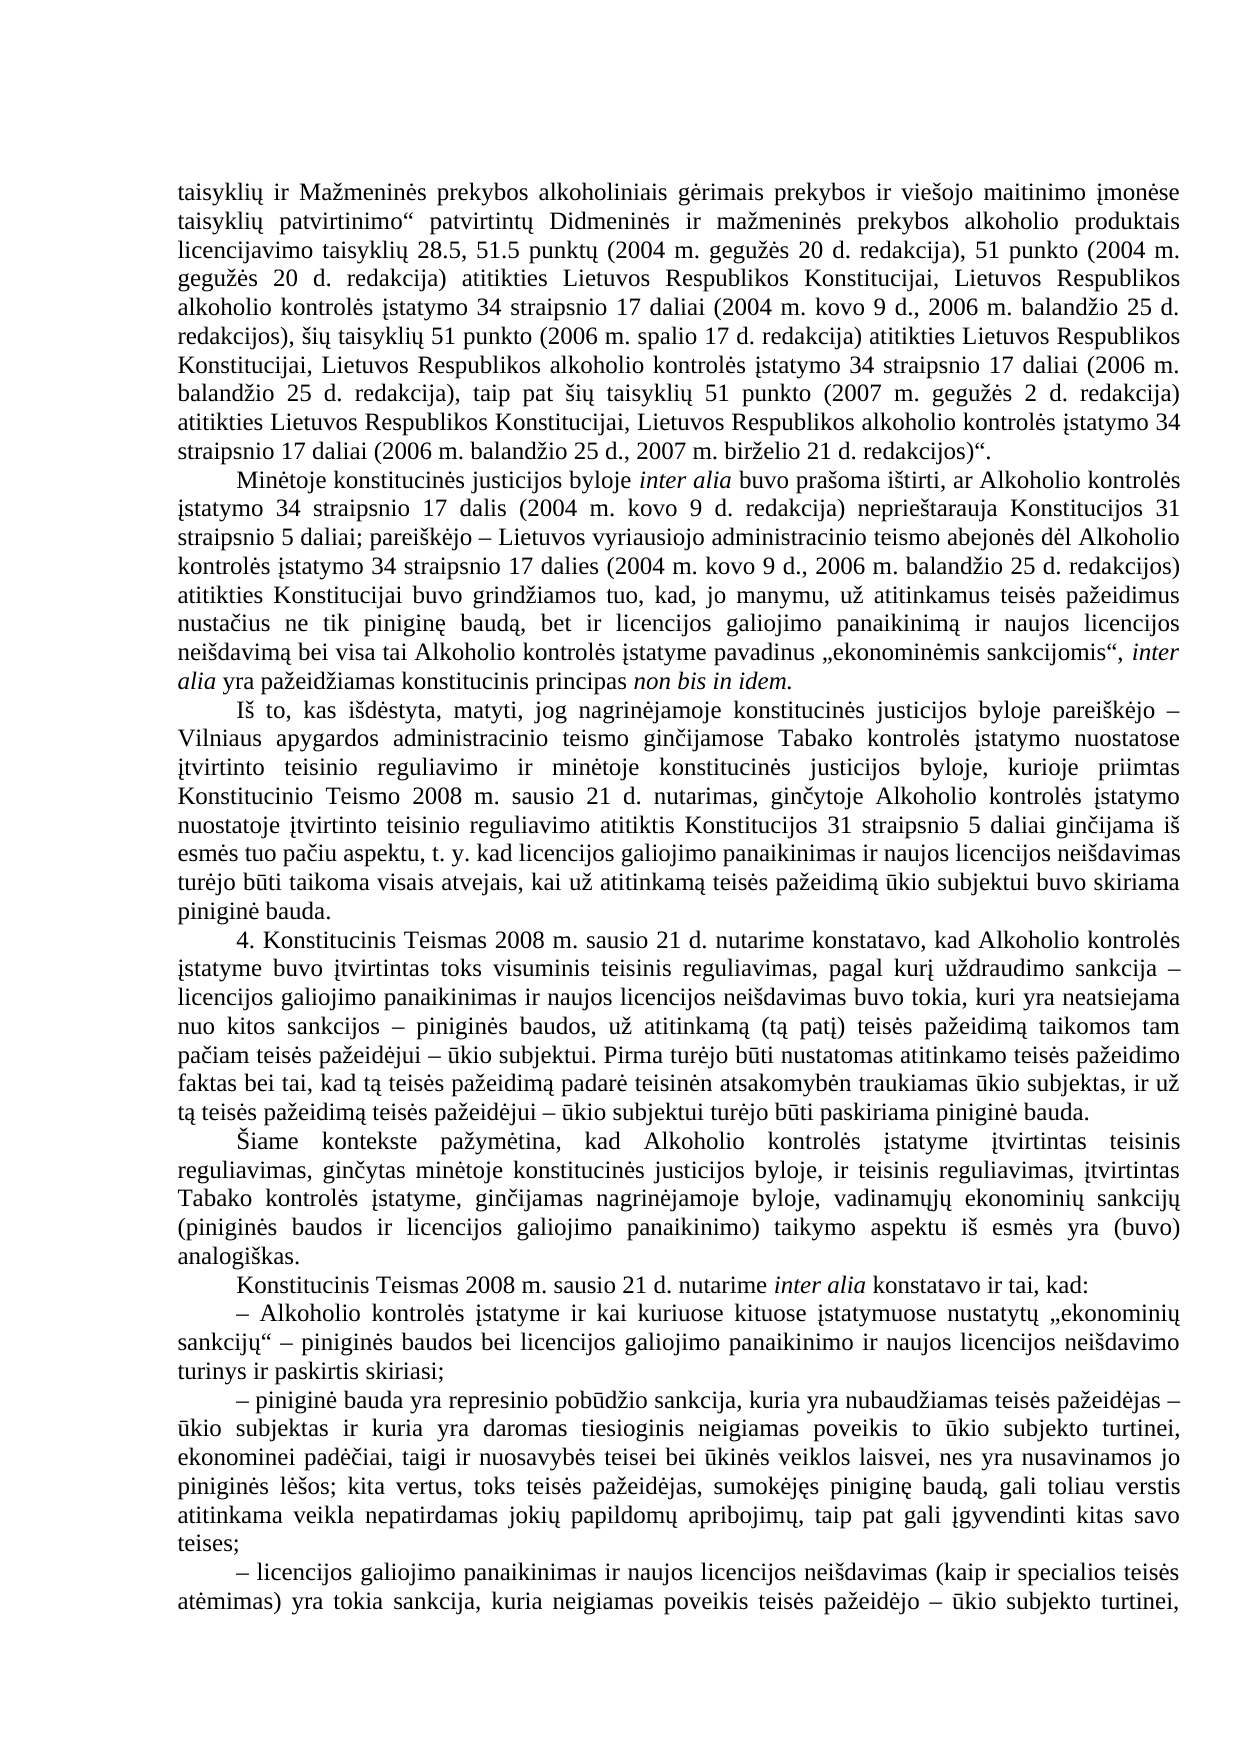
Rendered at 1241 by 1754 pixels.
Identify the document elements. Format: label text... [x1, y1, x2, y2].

text 4. Konstitucinis Teismas 2008 m. sausio 21 d. nutarime konstatavo, kad Alkoholio kontrolės įstatyme buvo įtvirtintas toks visuminis teisinis reguliavimas, pagal kurį uždraudimo sankcija – licencijos galiojimo panaikinimas ir naujos licencijos neišdavimas buvo tokia, kuri yra neatsiejama nuo kitos sankcijos – piniginės baudos, už atitinkamą (tą patį) teisės pažeidimą taikomos tam pačiam teisės pažeidėjui – ūkio subjektui. Pirma turėjo būti nustatomas atitinkamo teisės pažeidimo faktas bei tai, kad tą teisės pažeidimą padarė teisinėn atsakomybėn traukiamas ūkio subjektas, ir už tą teisės pažeidimą teisės pažeidėjui – ūkio subjektui turėjo būti paskiriama piniginė bauda. [177, 925, 1181, 1126]
text Iš to, kas išdėstyta, matyti, jog nagrinėjamoje konstitucinės justicijos byloje pareiškėjo – Vilniaus apygardos administracinio teismo ginčijamose Tabako kontrolės įstatymo nuostatose įtvirtinto teisinio reguliavimo ir minėtoje konstitucinės justicijos byloje, kurioje priimtas Konstitucinio Teismo 2008 m. sausio 21 d. nutarimas, ginčytoje Alkoholio kontrolės įstatymo nuostatoje įtvirtinto teisinio reguliavimo atitiktis Konstitucijos 31 straipsnio 5 daliai ginčijama iš esmės tuo pačiu aspektu, t. y. kad licencijos galiojimo panaikinimas ir naujos licencijos neišdavimas turėjo būti taikoma visais atvejais, kai už atitinkamą teisės pažeidimą ūkio subjektui buvo skiriama piniginė bauda. [177, 695, 1181, 925]
text Minėtoje konstitucinės justicijos byloje inter alia buvo prašoma ištirti, ar Alkoholio kontrolės įstatymo 34 straipsnio 17 dalis (2004 m. kovo 9 d. redakcija) neprieštarauja Konstitucijos 31 straipsnio 5 daliai; pareiškėjo – Lietuvos vyriausiojo administracinio teismo abejonės dėl Alkoholio kontrolės įstatymo 34 straipsnio 17 dalies (2004 m. kovo 9 d., 2006 m. balandžio 25 d. redakcijos) atitikties Konstitucijai buvo grindžiamos tuo, kad, jo manymu, už atitinkamus teisės pažeidimus nustačius ne tik piniginę baudą, bet ir licencijos galiojimo panaikinimą ir naujos licencijos neišdavimą bei visa tai Alkoholio kontrolės įstatyme pavadinus „ekonominėmis sankcijomis“, inter alia yra pažeidžiamas konstitucinis principas non bis in idem. [177, 465, 1181, 695]
text taisyklių ir Mažmeninės prekybos alkoholiniais gėrimais prekybos ir viešojo maitinimo įmonėse taisyklių patvirtinimo“ patvirtintų Didmeninės ir mažmeninės prekybos alkoholio produktais licencijavimo taisyklių 28.5, 51.5 punktų (2004 m. gegužės 20 d. redakcija), 51 punkto (2004 m. gegužės 20 d. redakcija) atitikties Lietuvos Respublikos Konstitucijai, Lietuvos Respublikos alkoholio kontrolės įstatymo 34 straipsnio 17 daliai (2004 m. kovo 9 d., 2006 m. balandžio 25 d. redakcijos), šių taisyklių 51 punkto (2006 m. spalio 17 d. redakcija) atitikties Lietuvos Respublikos Konstitucijai, Lietuvos Respublikos alkoholio kontrolės įstatymo 34 straipsnio 17 daliai (2006 m. balandžio 25 d. redakcija), taip pat šių taisyklių 51 punkto (2007 m. gegužės 2 d. redakcija) atitikties Lietuvos Respublikos Konstitucijai, Lietuvos Respublikos alkoholio kontrolės įstatymo 34 straipsnio 17 daliai (2006 m. balandžio 25 d., 2007 m. birželio 21 d. redakcijos)“. [177, 177, 1181, 465]
text Konstitucinis Teismas 2008 m. sausio 21 d. nutarime inter alia konstatavo ir tai, kad: [177, 1270, 1181, 1298]
text Šiame kontekste pažymėtina, kad Alkoholio kontrolės įstatyme įtvirtintas teisinis reguliavimas, ginčytas minėtoje konstitucinės justicijos byloje, ir teisinis reguliavimas, įtvirtintas Tabako kontrolės įstatyme, ginčijamas nagrinėjamoje byloje, vadinamųjų ekonominių sankcijų (piniginės baudos ir licencijos galiojimo panaikinimo) taikymo aspektu iš esmės yra (buvo) analogiškas. [177, 1126, 1181, 1270]
text – licencijos galiojimo panaikinimas ir naujos licencijos neišdavimas (kaip ir specialios teisės atėmimas) yra tokia sankcija, kuria neigiamas poveikis teisės pažeidėjo – ūkio subjekto turtinei, [177, 1557, 1181, 1615]
text – Alkoholio kontrolės įstatyme ir kai kuriuose kituose įstatymuose nustatytų „ekonominių sankcijų“ – piniginės baudos bei licencijos galiojimo panaikinimo ir naujos licencijos neišdavimo turinys ir paskirtis skiriasi; [177, 1298, 1181, 1385]
text – piniginė bauda yra represinio pobūdžio sankcija, kuria yra nubaudžiamas teisės pažeidėjas – ūkio subjektas ir kuria yra daromas tiesioginis neigiamas poveikis to ūkio subjekto turtinei, ekonominei padėčiai, taigi ir nuosavybės teisei bei ūkinės veiklos laisvei, nes yra nusavinamos jo piniginės lėšos; kita vertus, toks teisės pažeidėjas, sumokėjęs piniginę baudą, gali toliau verstis atitinkama veikla nepatirdamas jokių papildomų apribojimų, taip pat gali įgyvendinti kitas savo teises; [177, 1385, 1181, 1557]
